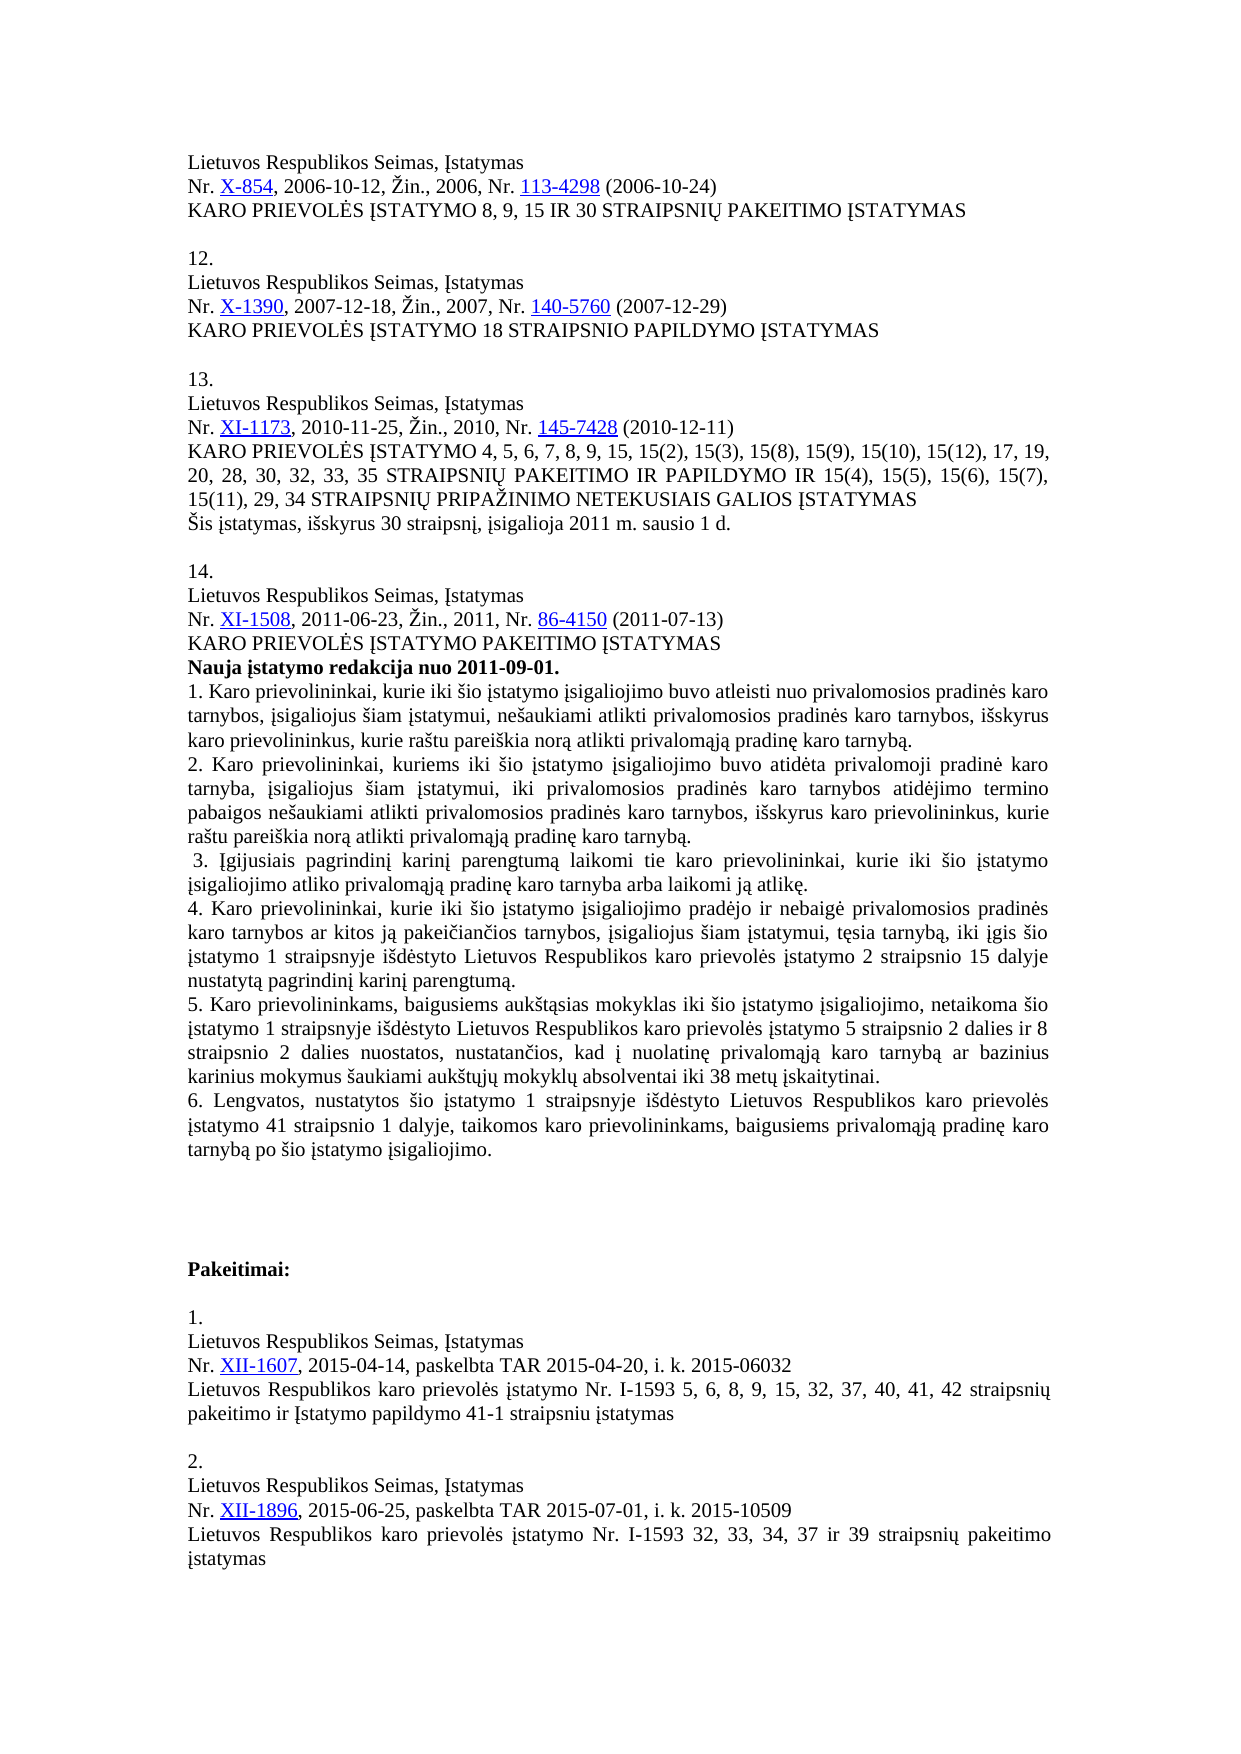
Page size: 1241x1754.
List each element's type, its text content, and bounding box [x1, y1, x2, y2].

text KARO PRIEVOLĖS ĮSTATYMO 8, 9, 15 IR 30 STRAIPSNIŲ PAKEITIMO ĮSTATYMAS [187, 198, 1050, 222]
text Nr. XII-1896, 2015-06-25, paskelbta TAR 2015-07-01, i. k. 2015-10509 [187, 1497, 1053, 1522]
text Lietuvos Respublikos Seimas, Įstatymas [187, 150, 1050, 174]
text Lietuvos Respublikos Seimas, Įstatymas [187, 391, 1050, 415]
text Lietuvos Respublikos karo prievolės įstatymo Nr. I-1593 32, 33, 34, 37 ir 39 straipsnių pakeitimo įstatymas [187, 1522, 1053, 1570]
text KARO PRIEVOLĖS ĮSTATYMO PAKEITIMO ĮSTATYMAS [187, 631, 1050, 655]
text Nr. X-1390, 2007-12-18, Žin., 2007, Nr. 140-5760 (2007-12-29) [187, 294, 1050, 318]
text KARO PRIEVOLĖS ĮSTATYMO 4, 5, 6, 7, 8, 9, 15, 15(2), 15(3), 15(8), 15(9), 15(10), 15(12), 17, 19, 20, 28, 30, 32, 33, 35 STRAIPSNIŲ PAKEITIMO IR PAPILDYMO IR 15(4), 15(5), 15(6), 15(7), 15(11), 29, 34 STRAIPSNIŲ PRIPAŽINIMO NETEKUSIAIS GALIOS ĮSTATYMAS [187, 439, 1050, 511]
text Lietuvos Respublikos Seimas, Įstatymas [187, 583, 1050, 607]
text 4. Karo prievolininkai, kurie iki šio įstatymo įsigaliojimo pradėjo ir nebaigė privalomosios pradinės karo tarnybos ar kitos ją pakeičiančios tarnybos, įsigaliojus šiam įstatymui, tęsia tarnybą, iki įgis šio įstatymo 1 straipsnyje išdėstyto Lietuvos Respublikos karo prievolės įstatymo 2 straipsnio 15 dalyje nustatytą pagrindinį karinį parengtumą. [187, 896, 1050, 992]
text 5. Karo prievolininkams, baigusiems aukštąsias mokyklas iki šio įstatymo įsigaliojimo, netaikoma šio įstatymo 1 straipsnyje išdėstyto Lietuvos Respublikos karo prievolės įstatymo 5 straipsnio 2 dalies ir 8 straipsnio 2 dalies nuostatos, nustatančios, kad į nuolatinę privalomąją karo tarnybą ar bazinius karinius mokymus šaukiami aukštųjų mokyklų absolventai iki 38 metų įskaitytinai. [187, 992, 1050, 1088]
text Nr. XI-1173, 2010-11-25, Žin., 2010, Nr. 145-7428 (2010-12-11) [187, 415, 1050, 439]
text 12. [187, 246, 1050, 270]
text 3. Įgijusiais pagrindinį karinį parengtumą laikomi tie karo prievolininkai, kurie iki šio įstatymo įsigaliojimo atliko privalomąją pradinę karo tarnyba arba laikomi ją atlikę. [187, 848, 1050, 896]
text Lietuvos Respublikos Seimas, Įstatymas [187, 1329, 1053, 1353]
text Nr. XI-1508, 2011-06-23, Žin., 2011, Nr. 86-4150 (2011-07-13) [187, 607, 1050, 631]
text Pakeitimai: [187, 1257, 1053, 1281]
text Lietuvos Respublikos Seimas, Įstatymas [187, 1473, 1053, 1497]
text Šis įstatymas, išskyrus 30 straipsnį, įsigalioja 2011 m. sausio 1 d. [187, 511, 1050, 535]
text Nauja įstatymo redakcija nuo 2011-09-01. [187, 655, 1050, 679]
text 1. Karo prievolininkai, kurie iki šio įstatymo įsigaliojimo buvo atleisti nuo privalomosios pradinės karo tarnybos, įsigaliojus šiam įstatymui, nešaukiami atlikti privalomosios pradinės karo tarnybos, išskyrus karo prievolininkus, kurie raštu pareiškia norą atlikti privalomąją pradinę karo tarnybą. [187, 679, 1050, 752]
text 13. [187, 367, 1050, 391]
text Lietuvos Respublikos Seimas, Įstatymas [187, 270, 1050, 294]
text Lietuvos Respublikos karo prievolės įstatymo Nr. I-1593 5, 6, 8, 9, 15, 32, 37, 40, 41, 42 straipsnių pakeitimo ir Įstatymo papildymo 41-1 straipsniu įstatymas [187, 1377, 1053, 1425]
text 2. [187, 1449, 1053, 1473]
text 14. [187, 559, 1050, 583]
text 1. [187, 1305, 1053, 1329]
text KARO PRIEVOLĖS ĮSTATYMO 18 STRAIPSNIO PAPILDYMO ĮSTATYMAS [187, 318, 1050, 342]
text 2. Karo prievolininkai, kuriems iki šio įstatymo įsigaliojimo buvo atidėta privalomoji pradinė karo tarnyba, įsigaliojus šiam įstatymui, iki privalomosios pradinės karo tarnybos atidėjimo termino pabaigos nešaukiami atlikti privalomosios pradinės karo tarnybos, išskyrus karo prievolininkus, kurie raštu pareiškia norą atlikti privalomąją pradinę karo tarnybą. [187, 752, 1050, 848]
text 6. Lengvatos, nustatytos šio įstatymo 1 straipsnyje išdėstyto Lietuvos Respublikos karo prievolės įstatymo 41 straipsnio 1 dalyje, taikomos karo prievolininkams, baigusiems privalomąją pradinę karo tarnybą po šio įstatymo įsigaliojimo. [187, 1088, 1050, 1161]
text Nr. X-854, 2006-10-12, Žin., 2006, Nr. 113-4298 (2006-10-24) [187, 174, 1050, 198]
text Nr. XII-1607, 2015-04-14, paskelbta TAR 2015-04-20, i. k. 2015-06032 [187, 1353, 1053, 1377]
